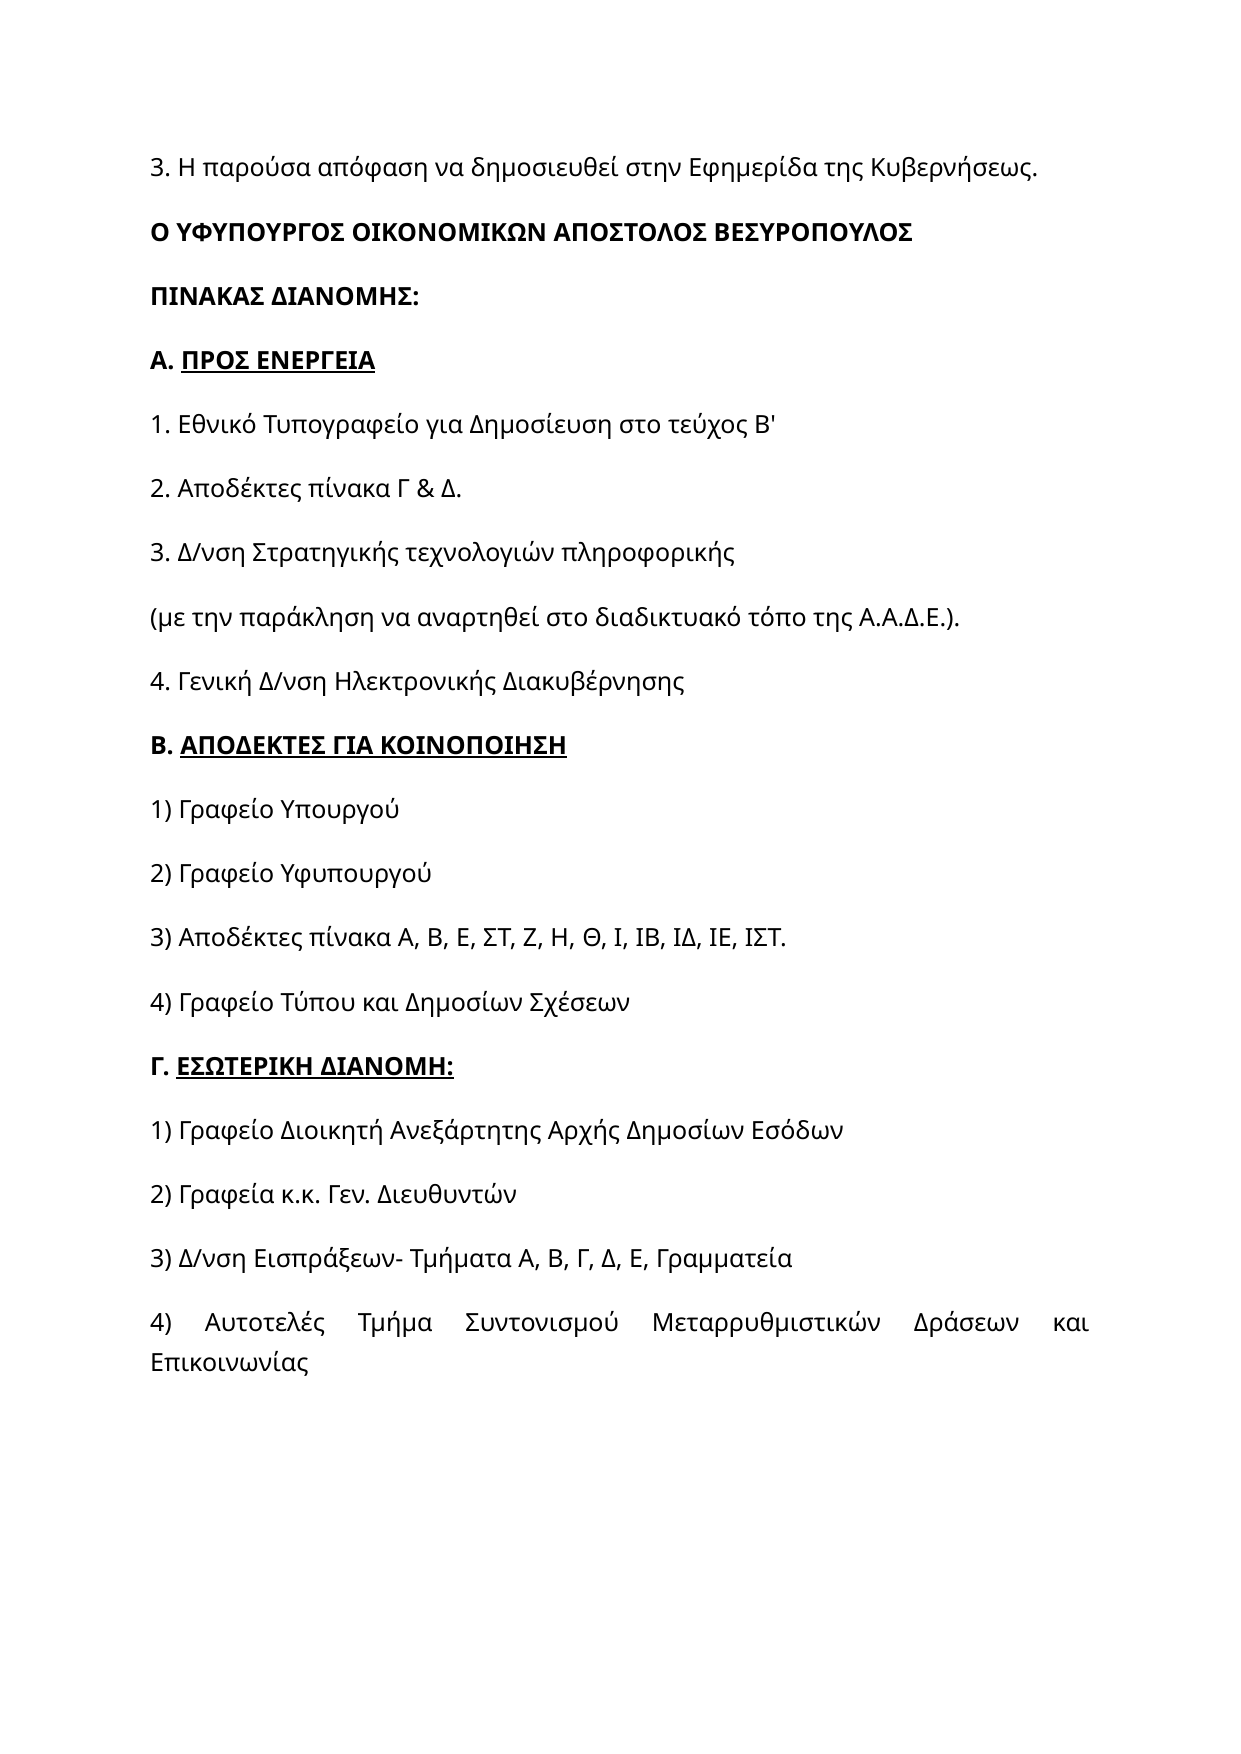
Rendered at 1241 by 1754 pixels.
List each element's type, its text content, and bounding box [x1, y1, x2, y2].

text 2) Γραφεία κ.κ. Γεν. Διευθυντών [150, 1177, 1090, 1211]
text 3) Δ/νση Εισπράξεων- Τμήματα Α, Β, Γ, Δ, Ε, Γραμματεία [150, 1241, 1090, 1275]
text 3. Η παρούσα απόφαση να δημοσιευθεί στην Εφημερίδα της Κυβερνήσεως. [150, 150, 1090, 184]
text 1. Εθνικό Τυπογραφείο για Δημοσίευση στο τεύχος Β' [150, 407, 1090, 441]
text 4) Γραφείο Τύπου και Δημοσίων Σχέσεων [150, 984, 1090, 1018]
text 4) Αυτοτελές Τμήμα Συντονισμού Μεταρρυθμιστικών Δράσεων και Επικοινωνίας [150, 1305, 1090, 1378]
text 2) Γραφείο Υφυπουργού [150, 856, 1090, 890]
text Γ. ΕΣΩΤΕΡΙΚΗ ΔΙΑΝΟΜΗ: [150, 1048, 1090, 1082]
text Α. ΠΡΟΣ ΕΝΕΡΓΕΙΑ [150, 342, 1090, 377]
text Β. ΑΠΟΔΕΚΤΕΣ ΓΙΑ ΚΟΙΝΟΠΟΙΗΣΗ [150, 727, 1090, 762]
text 2. Αποδέκτες πίνακα Γ & Δ. [150, 471, 1090, 505]
text ΠΙΝΑΚΑΣ ΔΙΑΝΟΜΗΣ: [150, 278, 1090, 312]
text Ο ΥΦΥΠΟΥΡΓΟΣ ΟΙΚΟΝΟΜΙΚΩΝ ΑΠΟΣΤΟΛΟΣ ΒΕΣΥΡΟΠΟΥΛΟΣ [150, 214, 1090, 248]
text 1) Γραφείο Υπουργού [150, 792, 1090, 826]
text (με την παράκληση να αναρτηθεί στο διαδικτυακό τόπο της Α.Α.Δ.Ε.). [150, 599, 1090, 633]
text 1) Γραφείο Διοικητή Ανεξάρτητης Αρχής Δημοσίων Εσόδων [150, 1112, 1090, 1147]
text 3) Αποδέκτες πίνακα Α, Β, Ε, ΣΤ, Ζ, Η, Θ, Ι, ΙΒ, ΙΔ, ΙΕ, ΙΣΤ. [150, 920, 1090, 954]
text 4. Γενική Δ/νση Ηλεκτρονικής Διακυβέρνησης [150, 663, 1090, 697]
text 3. Δ/νση Στρατηγικής τεχνολογιών πληροφορικής [150, 535, 1090, 569]
